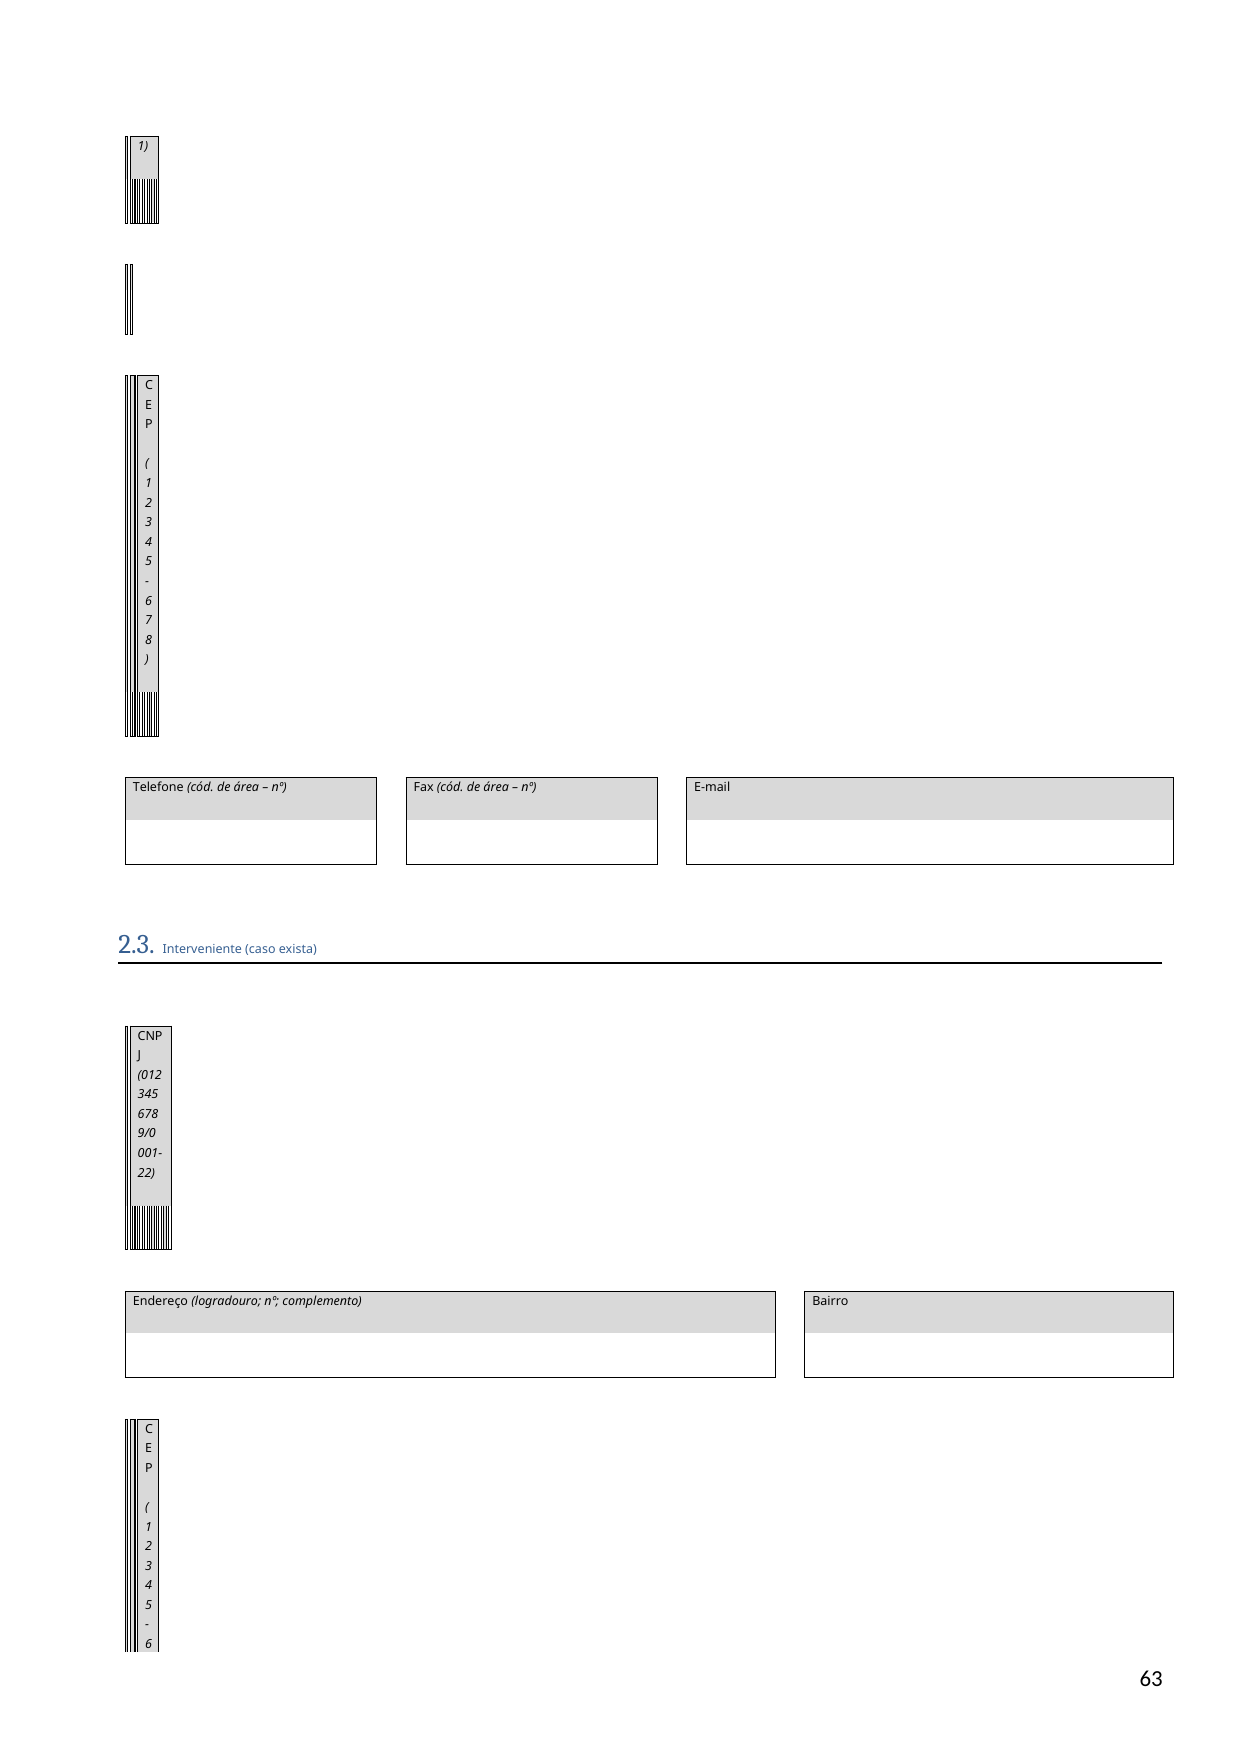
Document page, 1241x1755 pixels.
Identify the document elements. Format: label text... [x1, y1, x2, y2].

table_cell [805, 1334, 1173, 1377]
table_header Telefone (cód. de área – nº) [126, 778, 376, 820]
table_cell [776, 1334, 804, 1377]
table_header 1) [131, 137, 158, 179]
table_header CEP (12345-678) [138, 376, 158, 692]
table_header Endereço (logradouro; nº; complemento) [126, 1292, 775, 1333]
table_cell [407, 820, 657, 864]
table_header Bairro [805, 1292, 1173, 1333]
table_header Fax (cód. de área – nº) [407, 778, 657, 820]
table_header CEP (12345-6 [138, 1420, 158, 1652]
table_cell [658, 820, 686, 864]
list Interveniente (caso exista) [118, 929, 1162, 962]
table_header [377, 777, 406, 820]
table_header E-mail [687, 778, 1173, 820]
table_cell [126, 820, 376, 864]
table_cell [687, 820, 1173, 864]
table_cell [126, 1334, 775, 1377]
table_cell [377, 820, 406, 864]
table_header CNPJ (0123456789/0001-22) [131, 1027, 171, 1206]
table_header [658, 777, 686, 820]
table_header [776, 1291, 804, 1333]
